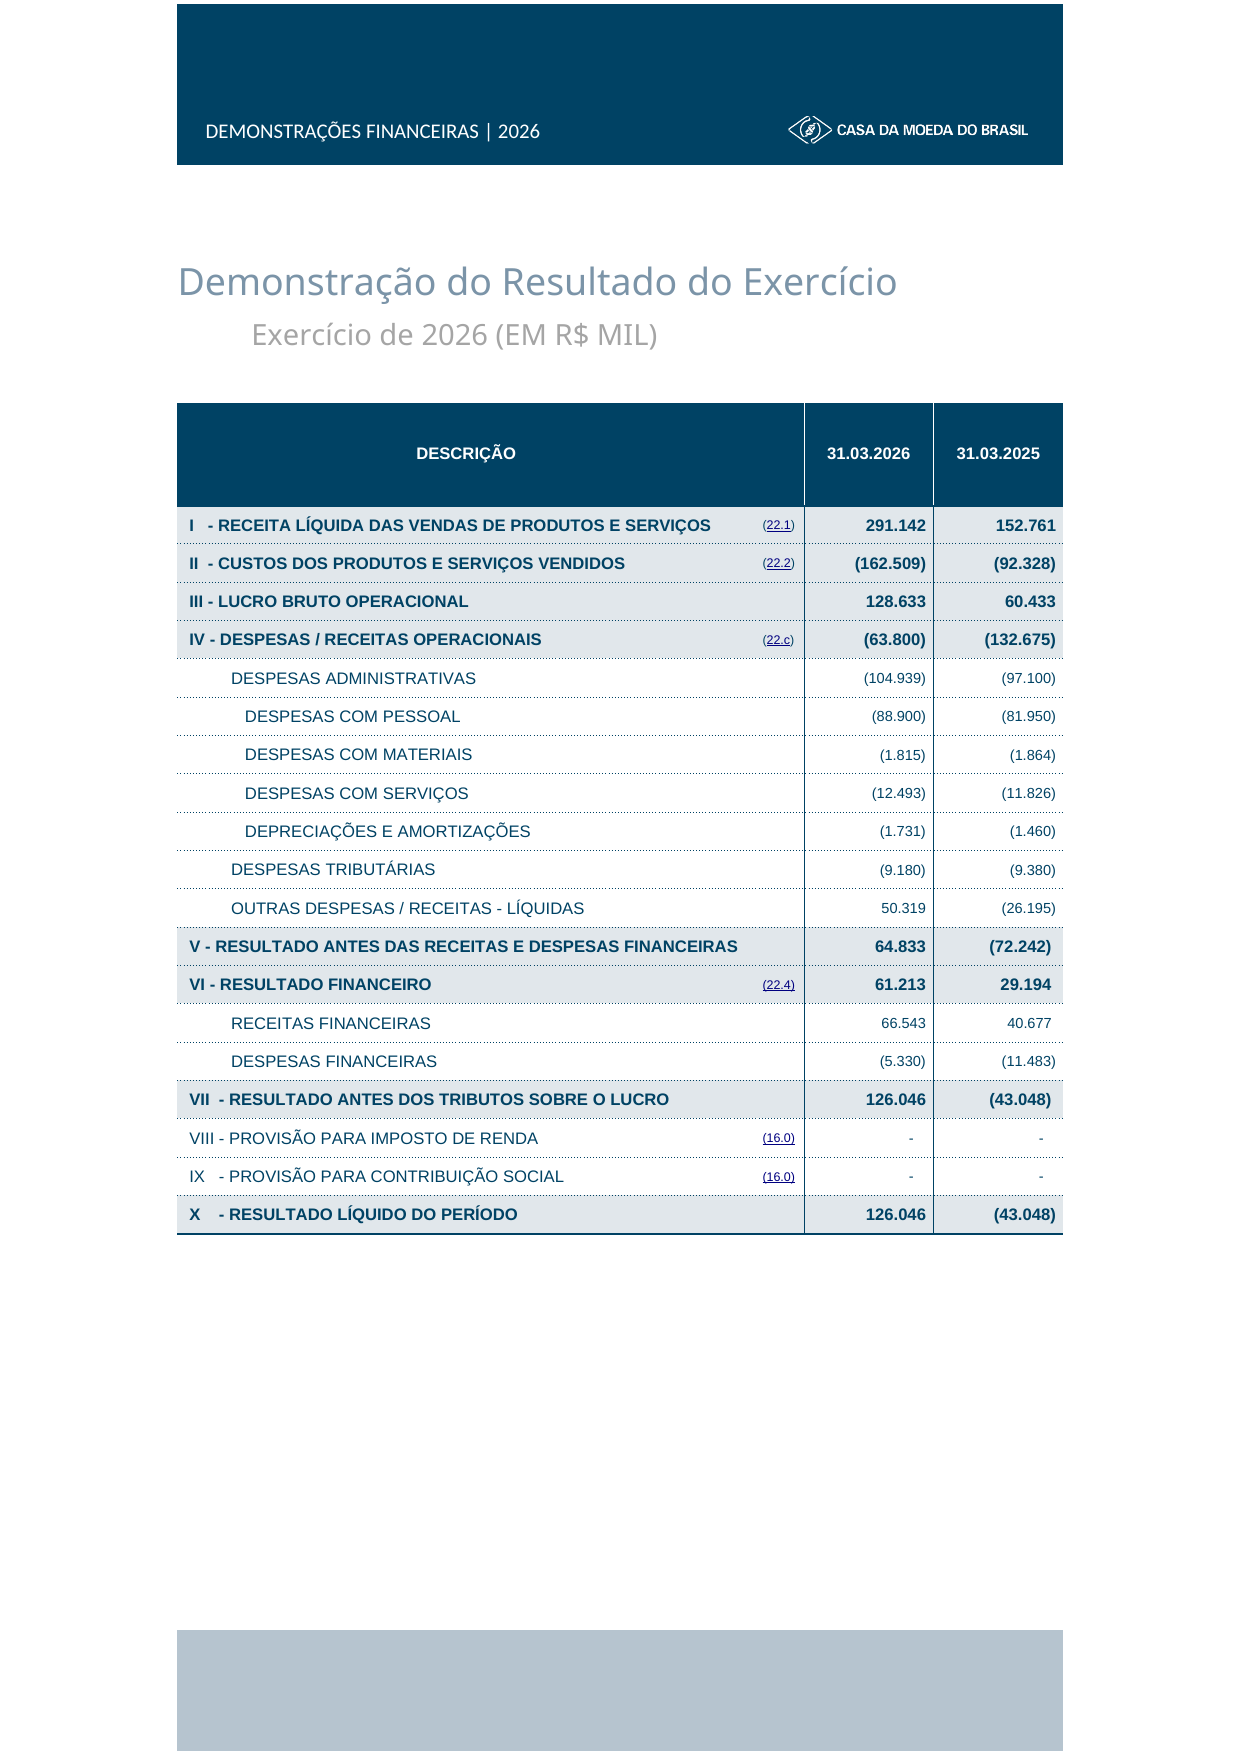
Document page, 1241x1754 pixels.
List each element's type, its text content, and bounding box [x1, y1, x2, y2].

table_cell 291.142 [805, 507, 933, 543]
table_cell (5.330) [805, 1042, 933, 1080]
table_cell RECEITAS FINANCEIRAS [177, 1003, 755, 1042]
table_cell 40.677 [934, 1003, 1063, 1042]
table_cell IV - DESPESAS / RECEITAS OPERACIONAIS [177, 620, 755, 658]
table_cell [755, 697, 804, 735]
table_cell [755, 773, 804, 812]
table_cell 126.046 [805, 1195, 933, 1233]
table_cell DESPESAS FINANCEIRAS [177, 1042, 755, 1080]
table_cell [755, 1042, 804, 1080]
table_cell (26.195) [934, 888, 1063, 927]
table_cell 66.543 [805, 1003, 933, 1042]
table_cell 126.046 [805, 1080, 933, 1118]
table_cell (1.460) [934, 812, 1063, 850]
table_cell DESPESAS COM SERVIÇOS [177, 773, 755, 812]
table_cell (22.1) [755, 507, 804, 543]
table_cell 128.633 [805, 582, 933, 620]
table_header [755, 403, 804, 505]
table_cell [755, 658, 804, 697]
table_header 31.03.2026 [805, 403, 933, 505]
table_cell II - CUSTOS DOS PRODUTOS E SERVIÇOS VENDIDOS [177, 543, 755, 582]
table_cell [755, 1080, 804, 1118]
table_cell III - LUCRO BRUTO OPERACIONAL [177, 582, 755, 620]
table_cell IX - PROVISÃO PARA CONTRIBUIÇÃO SOCIAL [177, 1157, 755, 1195]
table_cell (63.800) [805, 620, 933, 658]
table_cell (43.048) [934, 1080, 1063, 1118]
table_cell (88.900) [805, 697, 933, 735]
table_cell - [934, 1118, 1063, 1157]
table_cell (12.493) [805, 773, 933, 812]
table_cell (162.509) [805, 543, 933, 582]
table_cell VII - RESULTADO ANTES DOS TRIBUTOS SOBRE O LUCRO [177, 1080, 755, 1118]
table_cell VI - RESULTADO FINANCEIRO [177, 965, 755, 1003]
table_cell (1.815) [805, 735, 933, 773]
table_cell - [805, 1118, 933, 1157]
table_header 31.03.2025 [934, 403, 1063, 505]
table_cell [755, 1003, 804, 1042]
table_cell - [805, 1157, 933, 1195]
table_cell DESPESAS ADMINISTRATIVAS [177, 658, 755, 697]
table_cell (1.731) [805, 812, 933, 850]
table_cell (22.2) [755, 543, 804, 582]
table_cell [755, 582, 804, 620]
table_cell DEPRECIAÇÕES E AMORTIZAÇÕES [177, 812, 755, 850]
table_cell [755, 888, 804, 927]
table_cell 152.761 [934, 507, 1063, 543]
table_cell [755, 812, 804, 850]
table_cell VIII - PROVISÃO PARA IMPOSTO DE RENDA [177, 1118, 755, 1157]
table_cell DESPESAS TRIBUTÁRIAS [177, 850, 755, 888]
table_cell 61.213 [805, 965, 933, 1003]
table_cell [755, 850, 804, 888]
table_cell 50.319 [805, 888, 933, 927]
table_cell (16.0) [755, 1118, 804, 1157]
table_cell (11.483) [934, 1042, 1063, 1080]
subtitle Exercício de 2026 (EM R$ MIL) [177, 314, 1063, 354]
table_cell DESPESAS COM MATERIAIS [177, 735, 755, 773]
table_cell - [934, 1157, 1063, 1195]
table_cell OUTRAS DESPESAS / RECEITAS - LÍQUIDAS [177, 888, 755, 927]
table_cell (43.048) [934, 1195, 1063, 1233]
table_cell X - RESULTADO LÍQUIDO DO PERÍODO [177, 1195, 755, 1233]
table_cell (9.180) [805, 850, 933, 888]
table_cell (22.c) [755, 620, 804, 658]
table_header DESCRIÇÃO [177, 403, 755, 505]
table_cell (9.380) [934, 850, 1063, 888]
table_cell (132.675) [934, 620, 1063, 658]
table_cell 60.433 [934, 582, 1063, 620]
table_cell (72.242) [934, 927, 1063, 965]
table_cell V - RESULTADO ANTES DAS RECEITAS E DESPESAS FINANCEIRAS [177, 927, 755, 965]
table_cell (81.950) [934, 697, 1063, 735]
table_cell (16.0) [755, 1157, 804, 1195]
table_cell (22.4) [755, 965, 804, 1003]
table_cell DESPESAS COM PESSOAL [177, 697, 755, 735]
table_cell (104.939) [805, 658, 933, 697]
table_cell (97.100) [934, 658, 1063, 697]
table_cell I - RECEITA LÍQUIDA DAS VENDAS DE PRODUTOS E SERVIÇOS [177, 507, 755, 543]
table_cell (1.864) [934, 735, 1063, 773]
table_cell [755, 735, 804, 773]
table_cell (11.826) [934, 773, 1063, 812]
table_cell 29.194 [934, 965, 1063, 1003]
subtitle Demonstração do Resultado do Exercício [177, 255, 1063, 306]
table_cell 64.833 [805, 927, 933, 965]
table_cell (92.328) [934, 543, 1063, 582]
table_cell [755, 1195, 804, 1233]
table_cell [755, 927, 804, 965]
